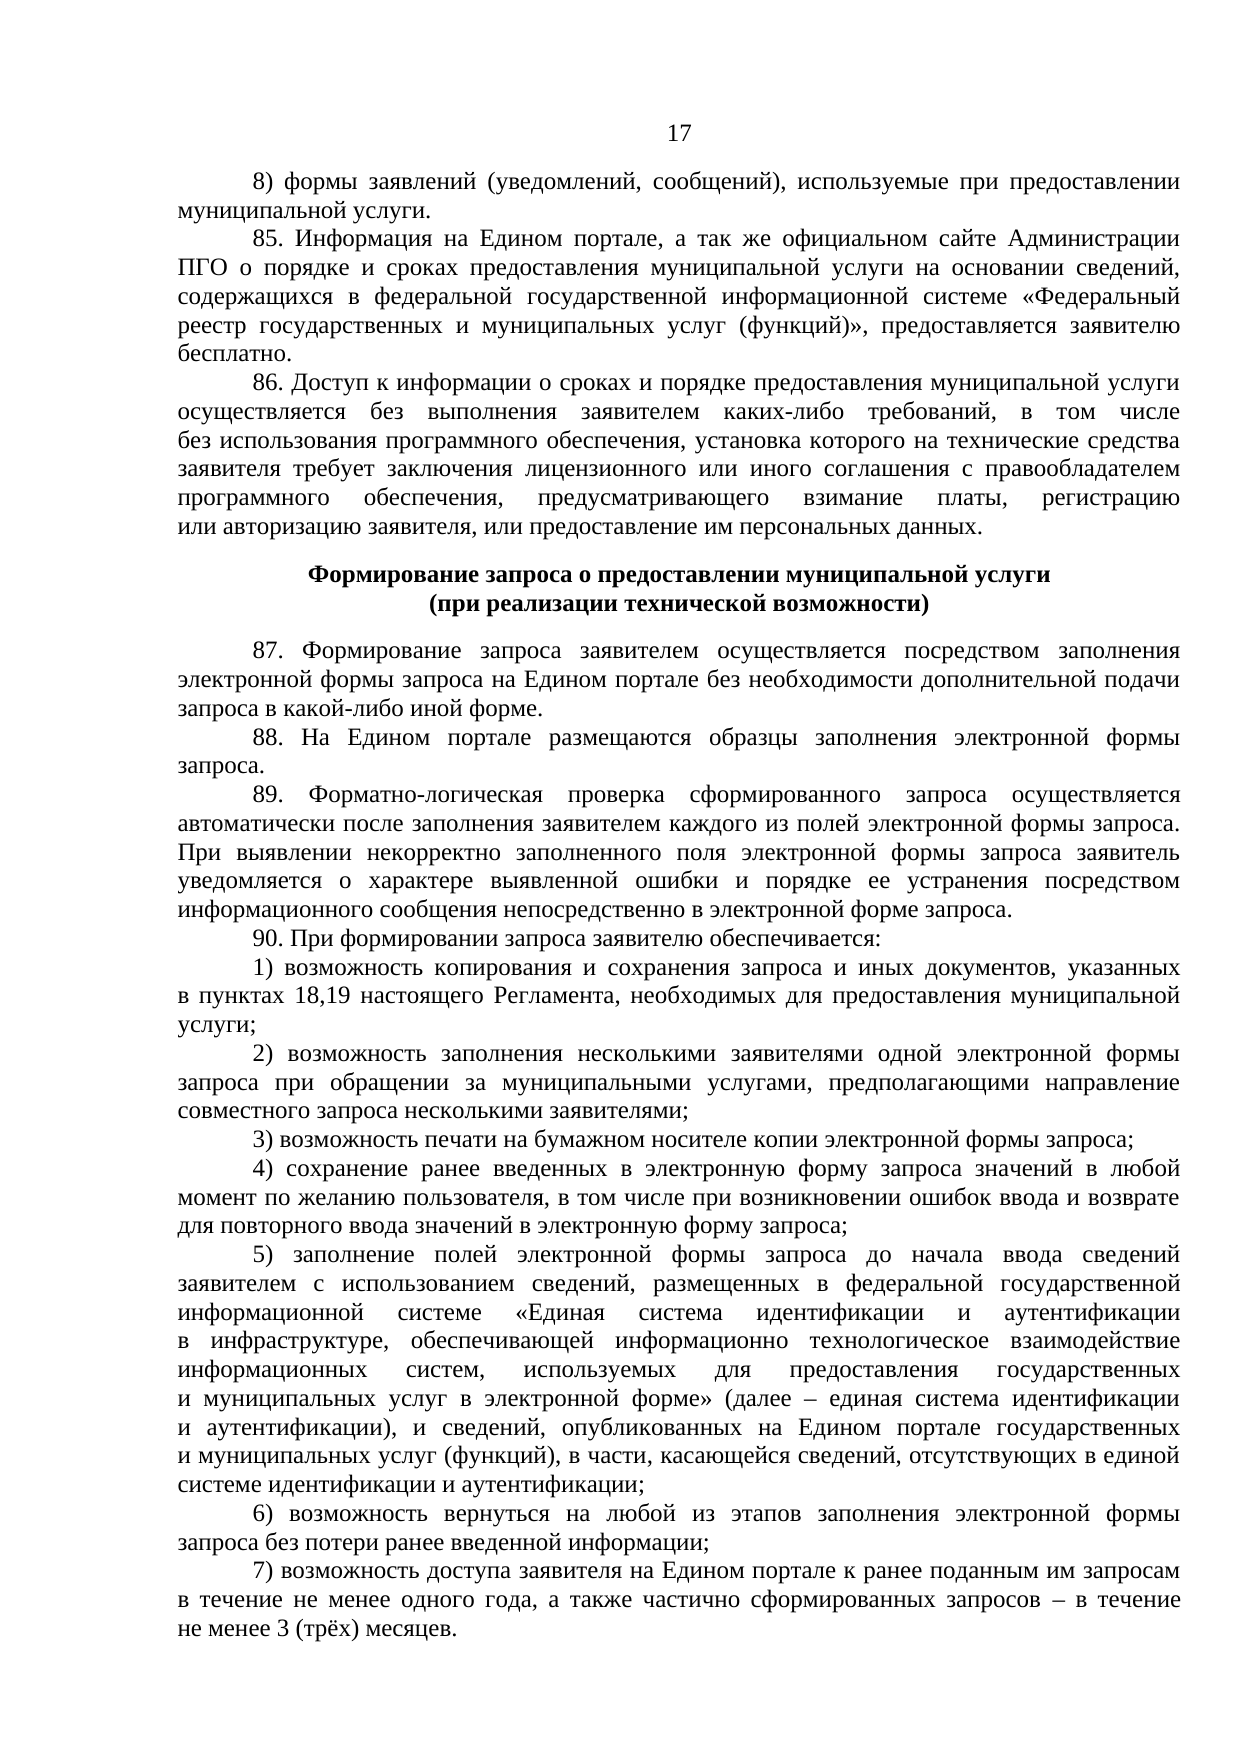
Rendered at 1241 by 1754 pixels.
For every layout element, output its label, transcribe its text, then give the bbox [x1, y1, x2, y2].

text 2) возможность заполнения несколькими заявителями одной электронной формы запроса при обращении за муниципальными услугами, предполагающими направление совместного запроса несколькими заявителями; [177, 1038, 1181, 1124]
text 88. На Едином портале размещаются образцы заполнения электронной формы запроса. [177, 722, 1181, 779]
text 8) формы заявлений (уведомлений, сообщений), используемые при предоставлении муниципальной услуги. [177, 166, 1181, 223]
text 85. Информация на Едином портале, а так же официальном сайте Администрации ПГО о порядке и сроках предоставления муниципальной услуги на основании сведений, содержащихся в федеральной государственной информационной системе «Федеральный реестр государственных и муниципальных услуг (функций)», предоставляется заявителю бесплатно. [177, 223, 1181, 367]
text 89. Форматно-логическая проверка сформированного запроса осуществляется автоматически после заполнения заявителем каждого из полей электронной формы запроса. При выявлении некорректно заполненного поля электронной формы запроса заявитель уведомляется о характере выявленной ошибки и порядке ее устранения посредством информационного сообщения непосредственно в электронной форме запроса. [177, 779, 1181, 923]
text 7) возможность доступа заявителя на Едином портале к ранее поданным им запросам в течение не менее одного года, а также частично сформированных запросов – в течение не менее 3 (трёх) месяцев. [177, 1556, 1181, 1642]
text 6) возможность вернуться на любой из этапов заполнения электронной формы запроса без потери ранее введенной информации; [177, 1498, 1181, 1556]
text 5) заполнение полей электронной формы запроса до начала ввода сведений заявителем с использованием сведений, размещенных в федеральной государственной информационной системе «Единая система идентификации и аутентификации в инфраструктуре, обеспечивающей информационно технологическое взаимодействие информационных систем, используемых для предоставления государственных и муниципальных услуг в электронной форме» (далее – единая система идентификации и аутентификации), и сведений, опубликованных на Едином портале государственных и муниципальных услуг (функций), в части, касающейся сведений, отсутствующих в единой системе идентификации и аутентификации; [177, 1239, 1181, 1498]
text Формирование запроса о предоставлении муниципальной услуги [177, 559, 1181, 588]
text 3) возможность печати на бумажном носителе копии электронной формы запроса; [177, 1124, 1181, 1153]
text 1) возможность копирования и сохранения запроса и иных документов, указанных в пунктах 18,19 настоящего Регламента, необходимых для предоставления муниципальной услуги; [177, 952, 1181, 1038]
text 90. При формировании запроса заявителю обеспечивается: [177, 923, 1181, 952]
text 4) сохранение ранее введенных в электронную форму запроса значений в любой момент по желанию пользователя, в том числе при возникновении ошибок ввода и возврате для повторного ввода значений в электронную форму запроса; [177, 1153, 1181, 1239]
text (при реализации технической возможности) [177, 588, 1181, 616]
text 87. Формирование запроса заявителем осуществляется посредством заполнения электронной формы запроса на Едином портале без необходимости дополнительной подачи запроса в какой-либо иной форме. [177, 636, 1181, 722]
text 86. Доступ к информации о сроках и порядке предоставления муниципальной услуги осуществляется без выполнения заявителем каких-либо требований, в том числе без использования программного обеспечения, установка которого на технические средства заявителя требует заключения лицензионного или иного соглашения с правообладателем программного обеспечения, предусматривающего взимание платы, регистрацию или авторизацию заявителя, или предоставление им персональных данных. [177, 367, 1181, 540]
